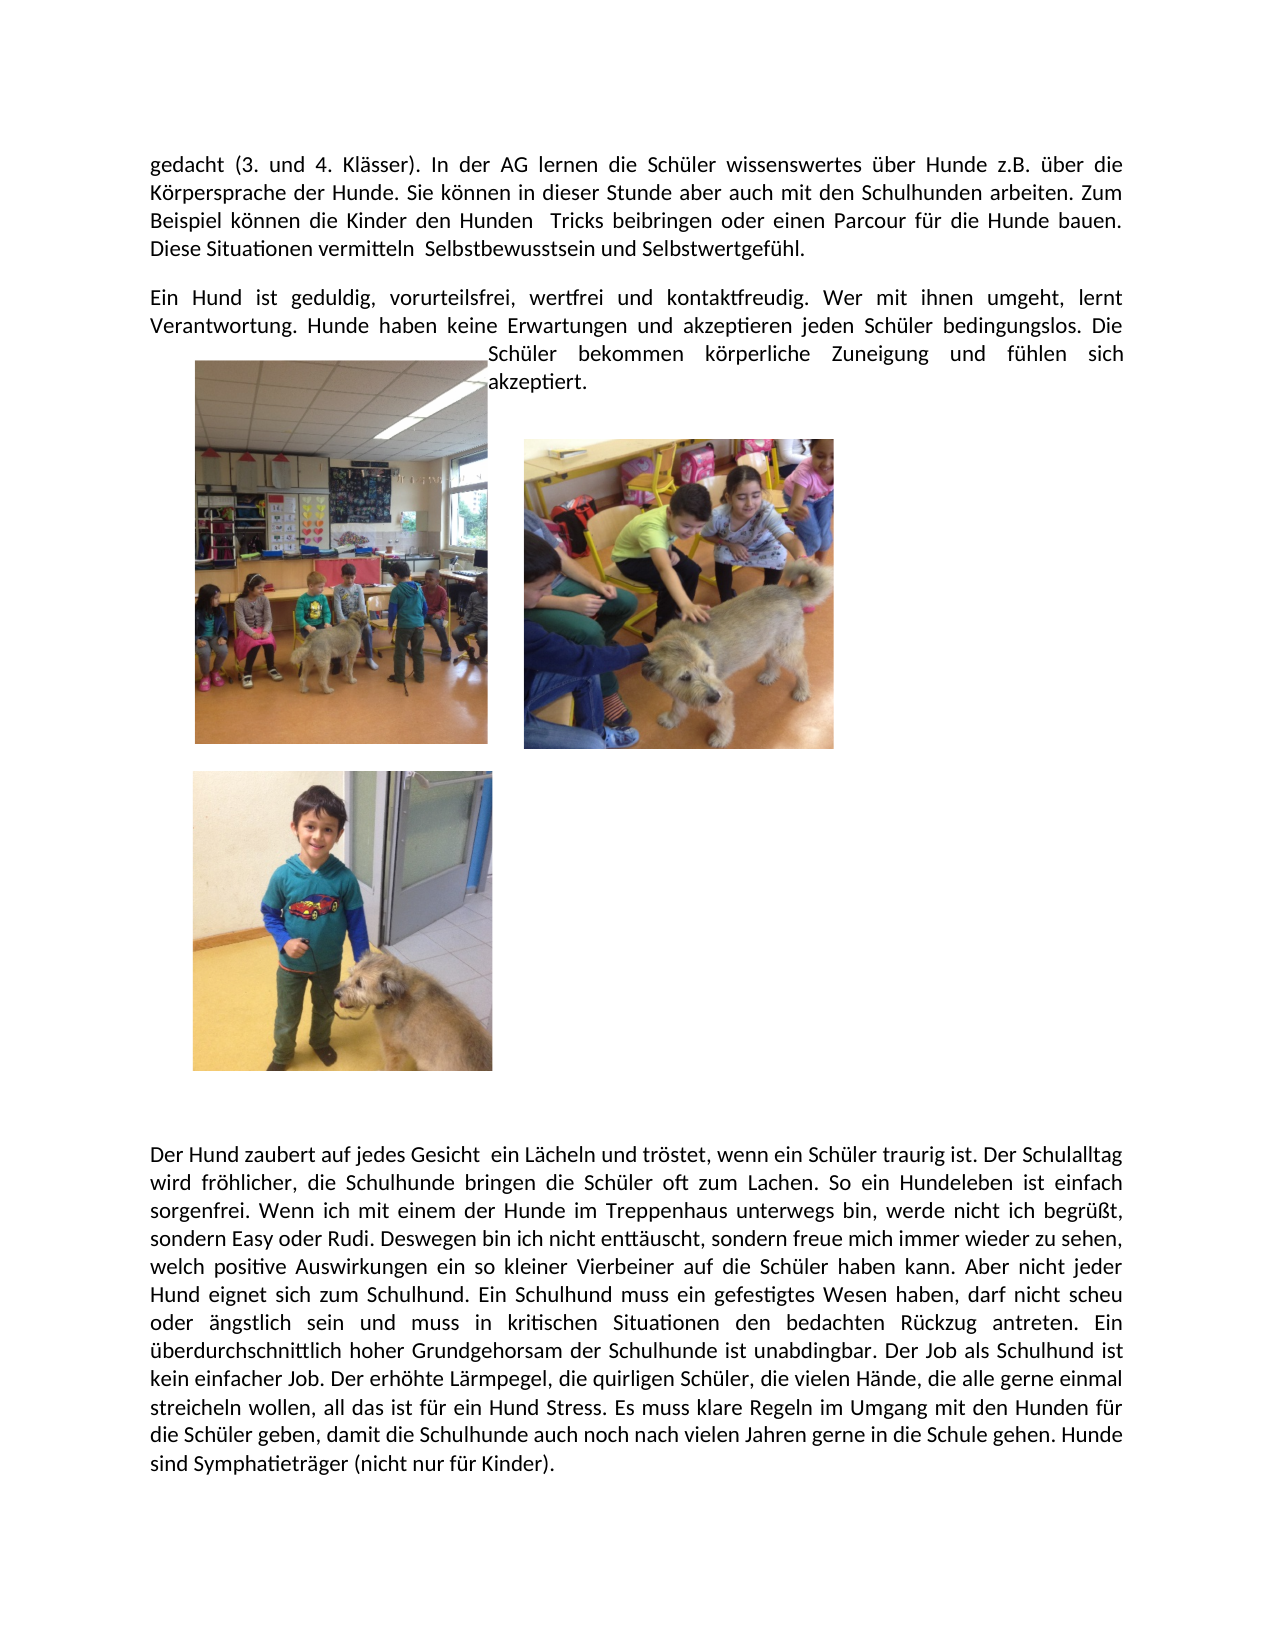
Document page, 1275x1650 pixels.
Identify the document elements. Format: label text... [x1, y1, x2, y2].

text Der Hund zaubert auf jedes Gesicht ein Lächeln und tröstet, wenn ein Schüler traurig ist. Der Schulalltag wird fröhlicher, die Schulhunde bringen die Schüler oft zum Lachen. So ein Hundeleben ist einfach sorgenfrei. Wenn ich mit einem der Hunde im Treppenhaus unterwegs bin, werde nicht ich begrüßt, sondern Easy oder Rudi. Deswegen bin ich nicht enttäuscht, sondern freue mich immer wieder zu sehen, welch positive Auswirkungen ein so kleiner Vierbeiner auf die Schüler haben kann. Aber nicht jeder Hund eignet sich zum Schulhund. Ein Schulhund muss ein gefestigtes Wesen haben, darf nicht scheu oder ängstlich sein und muss in kritischen Situationen den bedachten Rückzug antreten. Ein überdurchschnittlich hoher Grundgehorsam der Schulhunde ist unabdingbar. Der Job als Schulhund ist kein einfacher Job. Der erhöhte Lärmpegel, die quirligen Schüler, die vielen Hände, die alle gerne einmal streicheln wollen, all das ist für ein Hund Stress. Es muss klare Regeln im Umgang mit den Hunden für die Schüler geben, damit die Schulhunde auch noch nach vielen Jahren gerne in die Schule gehen. Hunde sind Symphatieträger (nicht nur für Kinder). [150, 1140, 1125, 1477]
text Ein Hund ist geduldig, vorurteilsfrei, wertfrei und kontaktfreudig. Wer mit ihnen umgeht, lernt Verantwortung. Hunde haben keine Erwartungen und akzeptieren jeden Schüler bedingungslos. Die Schüler bekommen körperliche Zuneigung und fühlen sich akzeptiert. [150, 283, 1125, 395]
text gedacht (3. und 4. Klässer). In der AG lernen die Schüler wissenswertes über Hunde z.B. über die Körpersprache der Hunde. Sie können in dieser Stunde aber auch mit den Schulhunden arbeiten. Zum Beispiel können die Kinder den Hunden Tricks beibringen oder einen Parcour für die Hunde bauen. Diese Situationen vermitteln Selbstbewusstsein und Selbstwertgefühl. [150, 150, 1125, 262]
